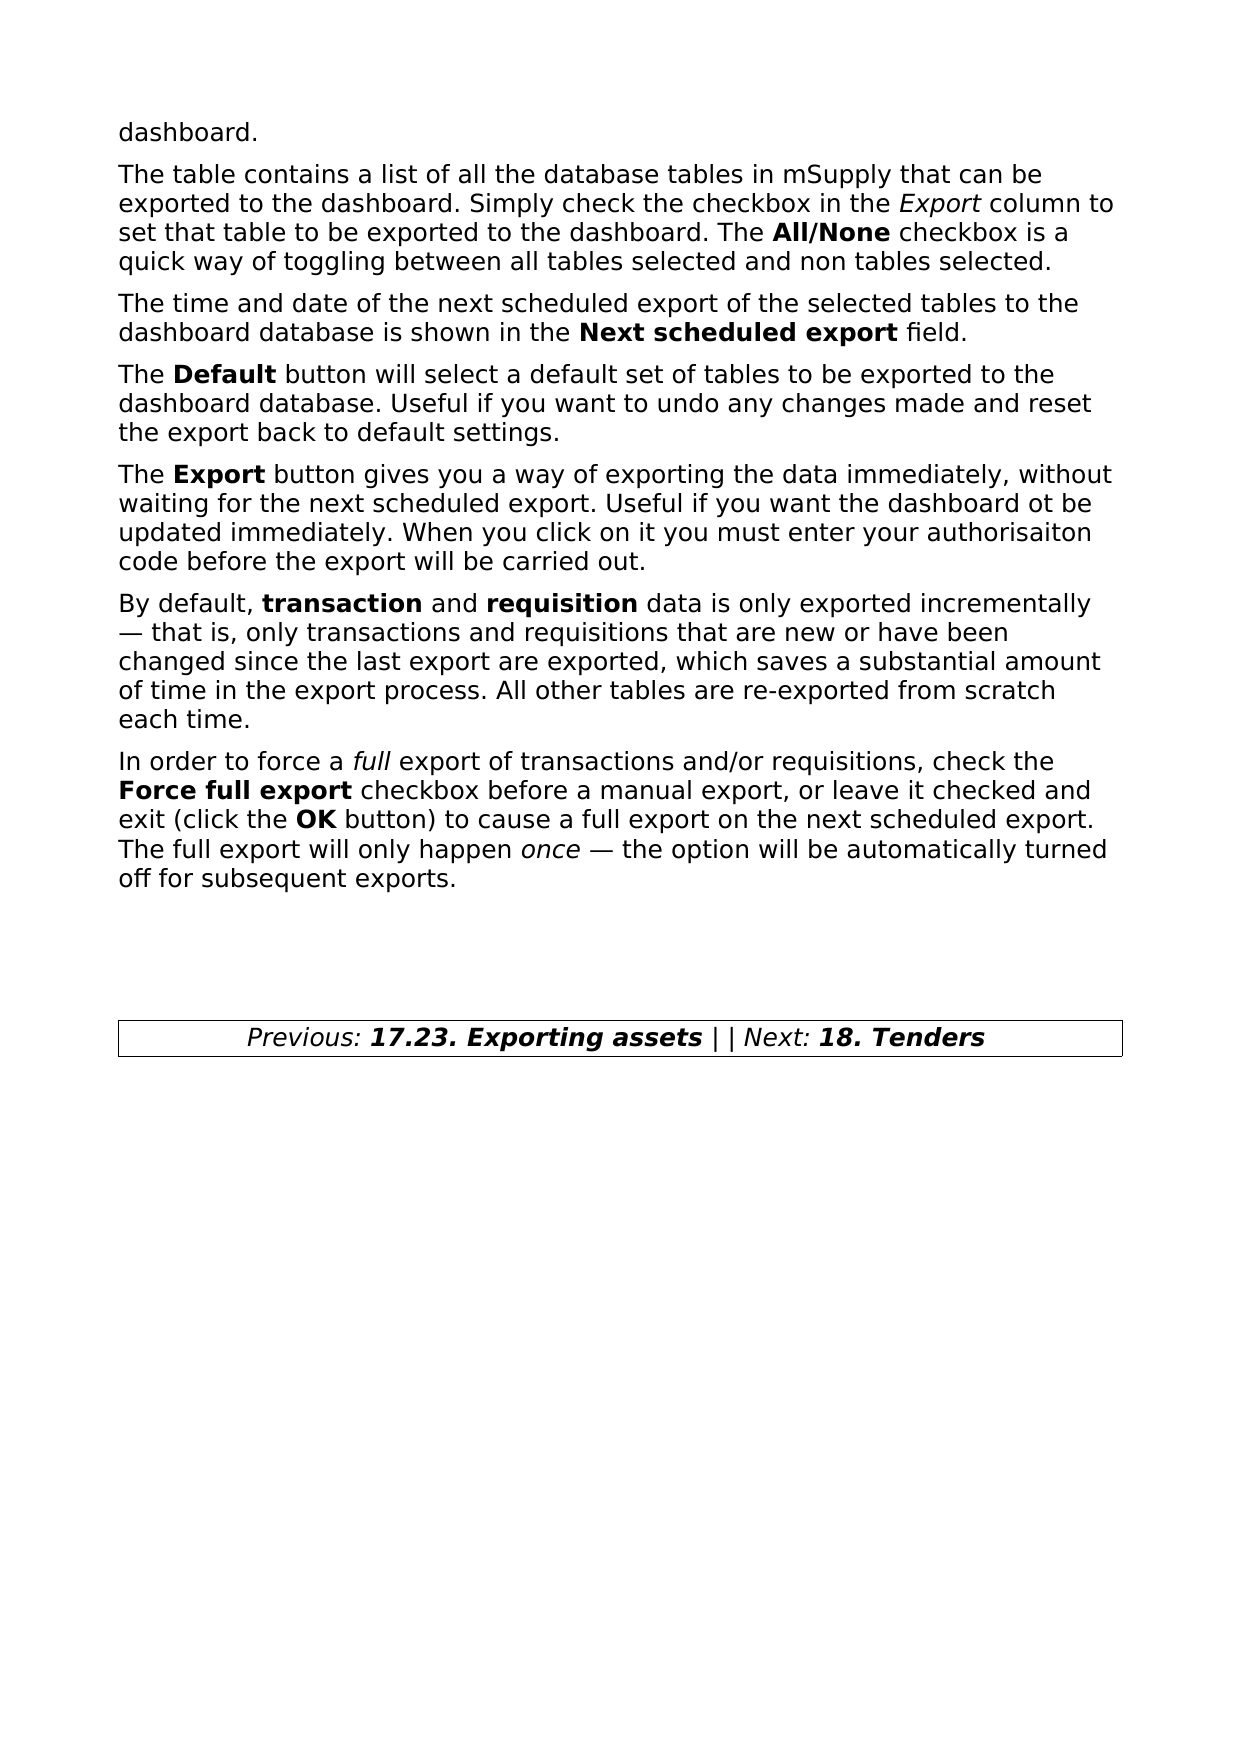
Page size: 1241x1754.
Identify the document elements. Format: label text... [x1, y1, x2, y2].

table_header Previous: 17.23. Exporting assets | | Next: 18. Tenders [119, 1021, 1122, 1056]
text In order to force a full export of transactions and/or requisitions, check the Force full export checkbox before a manual export, or leave it checked and exit (click the OK button) to cause a full export on the next scheduled export. The full export will only happen once — the option will be automatically turned off for subsequent exports. [118, 747, 1122, 893]
text dashboard. [118, 118, 1122, 147]
text By default, transaction and requisition data is only exported incrementally — that is, only transactions and requisitions that are new or have been changed since the last export are exported, which saves a substantial amount of time in the export process. All other tables are re-exported from scratch each time. [118, 589, 1122, 735]
text The table contains a list of all the database tables in mSupply that can be exported to the dashboard. Simply check the checkbox in the Export column to set that table to be exported to the dashboard. The All/None checkbox is a quick way of toggling between all tables selected and non tables selected. [118, 160, 1122, 276]
text The time and date of the next scheduled export of the selected tables to the dashboard database is shown in the Next scheduled export field. [118, 289, 1122, 347]
text The Export button gives you a way of exporting the data immediately, without waiting for the next scheduled export. Useful if you want the dashboard ot be updated immediately. When you click on it you must enter your authorisaiton code before the export will be carried out. [118, 460, 1122, 576]
text The Default button will select a default set of tables to be exported to the dashboard database. Useful if you want to undo any changes made and reset the export back to default settings. [118, 360, 1122, 447]
